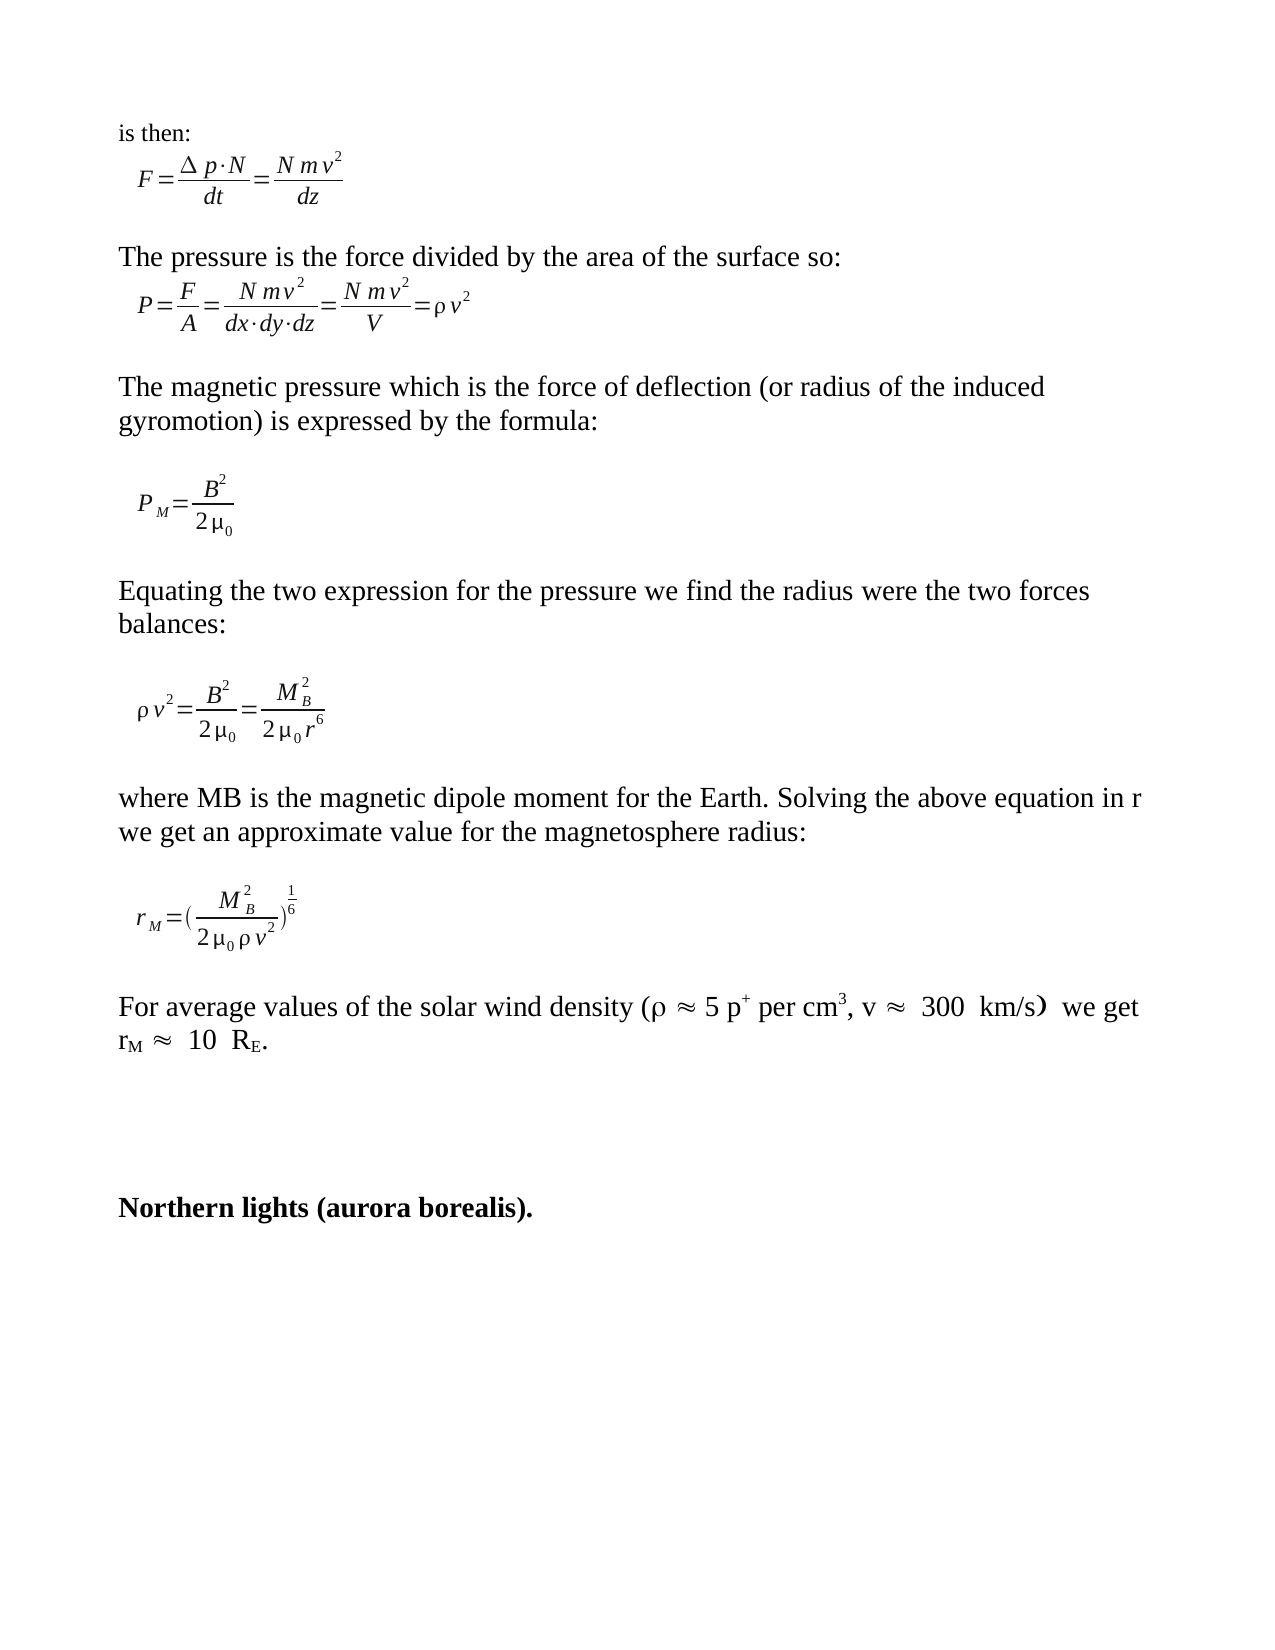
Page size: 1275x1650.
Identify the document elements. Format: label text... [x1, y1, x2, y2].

text The pressure is the force divided by the area of the surface so: [118, 239, 1158, 273]
text is then: [118, 118, 1158, 147]
text For average values of the solar wind density (r » 5 p+ per cm3, v » 300 km/s) we get rM » 10 RE. [118, 989, 1158, 1056]
text Equating the two expression for the pressure we find the radius were the two forces balances: [118, 573, 1158, 640]
text where MB is the magnetic dipole moment for the Earth. Solving the above equation in r we get an approximate value for the magnetosphere radius: [118, 781, 1158, 848]
text Northern lights (aurora borealis). [118, 1190, 1158, 1224]
text The magnetic pressure which is the force of deflection (or radius of the induced gyromotion) is expressed by the formula: [118, 370, 1158, 437]
